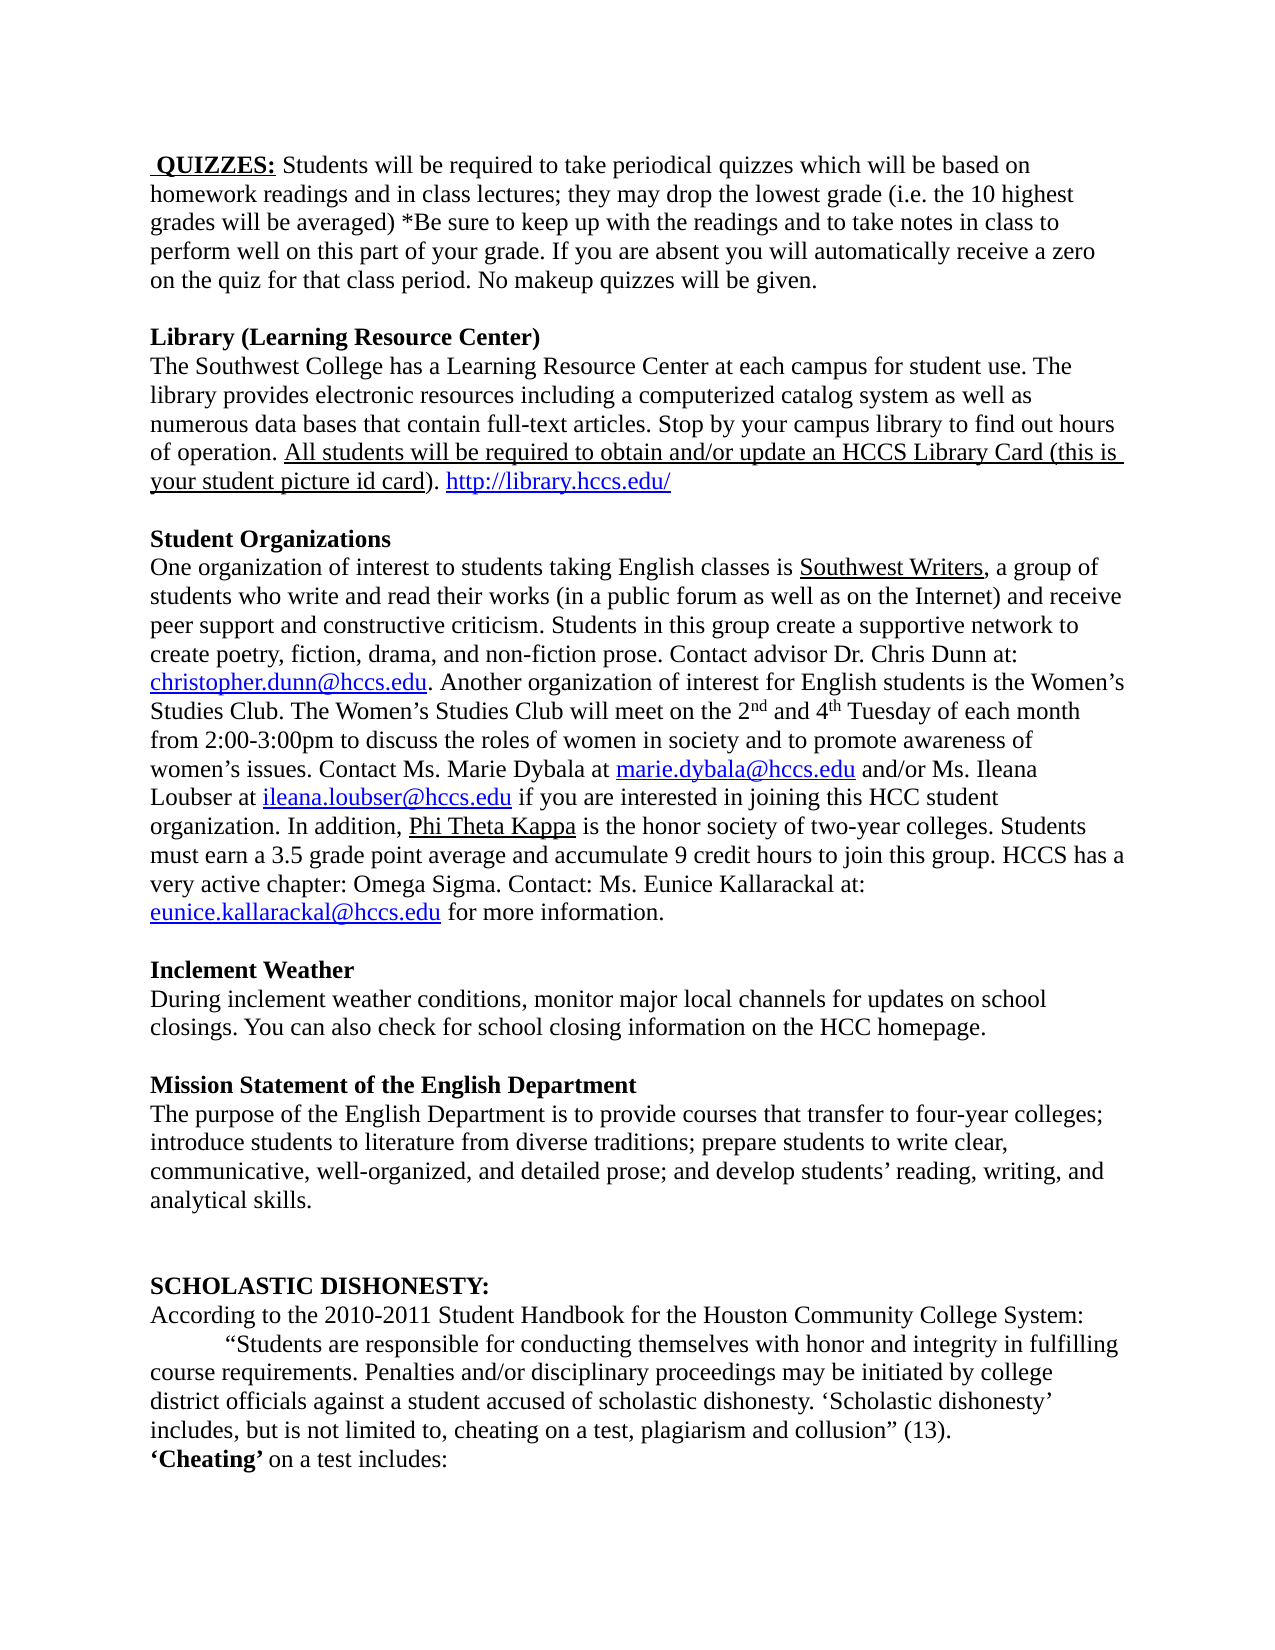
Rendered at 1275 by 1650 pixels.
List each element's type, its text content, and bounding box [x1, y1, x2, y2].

text The Southwest College has a Learning Resource Center at each campus for student use. The library provides electronic resources including a computerized catalog system as well as numerous data bases that contain full-text articles. Stop by your campus library to find out hours of operation. All students will be required to obtain and/or update an HCCS Library Card (this is your student picture id card). http://library.hccs.edu/ [150, 351, 1125, 495]
text ‘Cheating’ on a test includes: [150, 1444, 1125, 1472]
text SCHOLASTIC DISHONESTY: [150, 1271, 1125, 1300]
text One organization of interest to students taking English classes is Southwest Writers, a group of students who write and read their works (in a public forum as well as on the Internet) and receive peer support and constructive criticism. Students in this group create a supportive network to create poetry, fiction, drama, and non-fiction prose. Contact advisor Dr. Chris Dunn at: christopher.dunn@hccs.edu. Another organization of interest for English students is the Women’s Studies Club. The Women’s Studies Club will meet on the 2nd and 4th Tuesday of each month from 2:00-3:00pm to discuss the roles of women in society and to promote awareness of women’s issues. Contact Ms. Marie Dybala at marie.dybala@hccs.edu and/or Ms. Ileana Loubser at ileana.loubser@hccs.edu if you are interested in joining this HCC student organization. In addition, Phi Theta Kappa is the honor society of two-year colleges. Students must earn a 3.5 grade point average and accumulate 9 credit hours to join this group. HCCS has a very active chapter: Omega Sigma. Contact: Ms. Eunice Kallarackal at: eunice.kallarackal@hccs.edu for more information. [150, 552, 1125, 926]
text Library (Learning Resource Center) [150, 322, 1125, 351]
text During inclement weather conditions, monitor major local channels for updates on school closings. You can also check for school closing information on the HCC homepage. [150, 984, 1125, 1041]
text Mission Statement of the English Department [150, 1070, 1125, 1099]
text Student Organizations [150, 524, 1125, 552]
text “Students are responsible for conducting themselves with honor and integrity in fulfilling course requirements. Penalties and/or disciplinary proceedings may be initiated by college district officials against a student accused of scholastic dishonesty. ‘Scholastic dishonesty’ includes, but is not limited to, cheating on a test, plagiarism and collusion” (13). [150, 1329, 1125, 1444]
text Inclement Weather [150, 955, 1125, 984]
text The purpose of the English Department is to provide courses that transfer to four-year colleges; introduce students to literature from diverse traditions; prepare students to write clear, communicative, well-organized, and detailed prose; and develop students’ reading, writing, and analytical skills. [150, 1099, 1125, 1214]
text According to the 2010-2011 Student Handbook for the Houston Community College System: [150, 1300, 1125, 1329]
text QUIZZES: Students will be required to take periodical quizzes which will be based on homework readings and in class lectures; they may drop the lowest grade (i.e. the 10 highest grades will be averaged) *Be sure to keep up with the readings and to take notes in class to perform well on this part of your grade. If you are absent you will automatically receive a zero on the quiz for that class period. No makeup quizzes will be given. [150, 150, 1125, 294]
